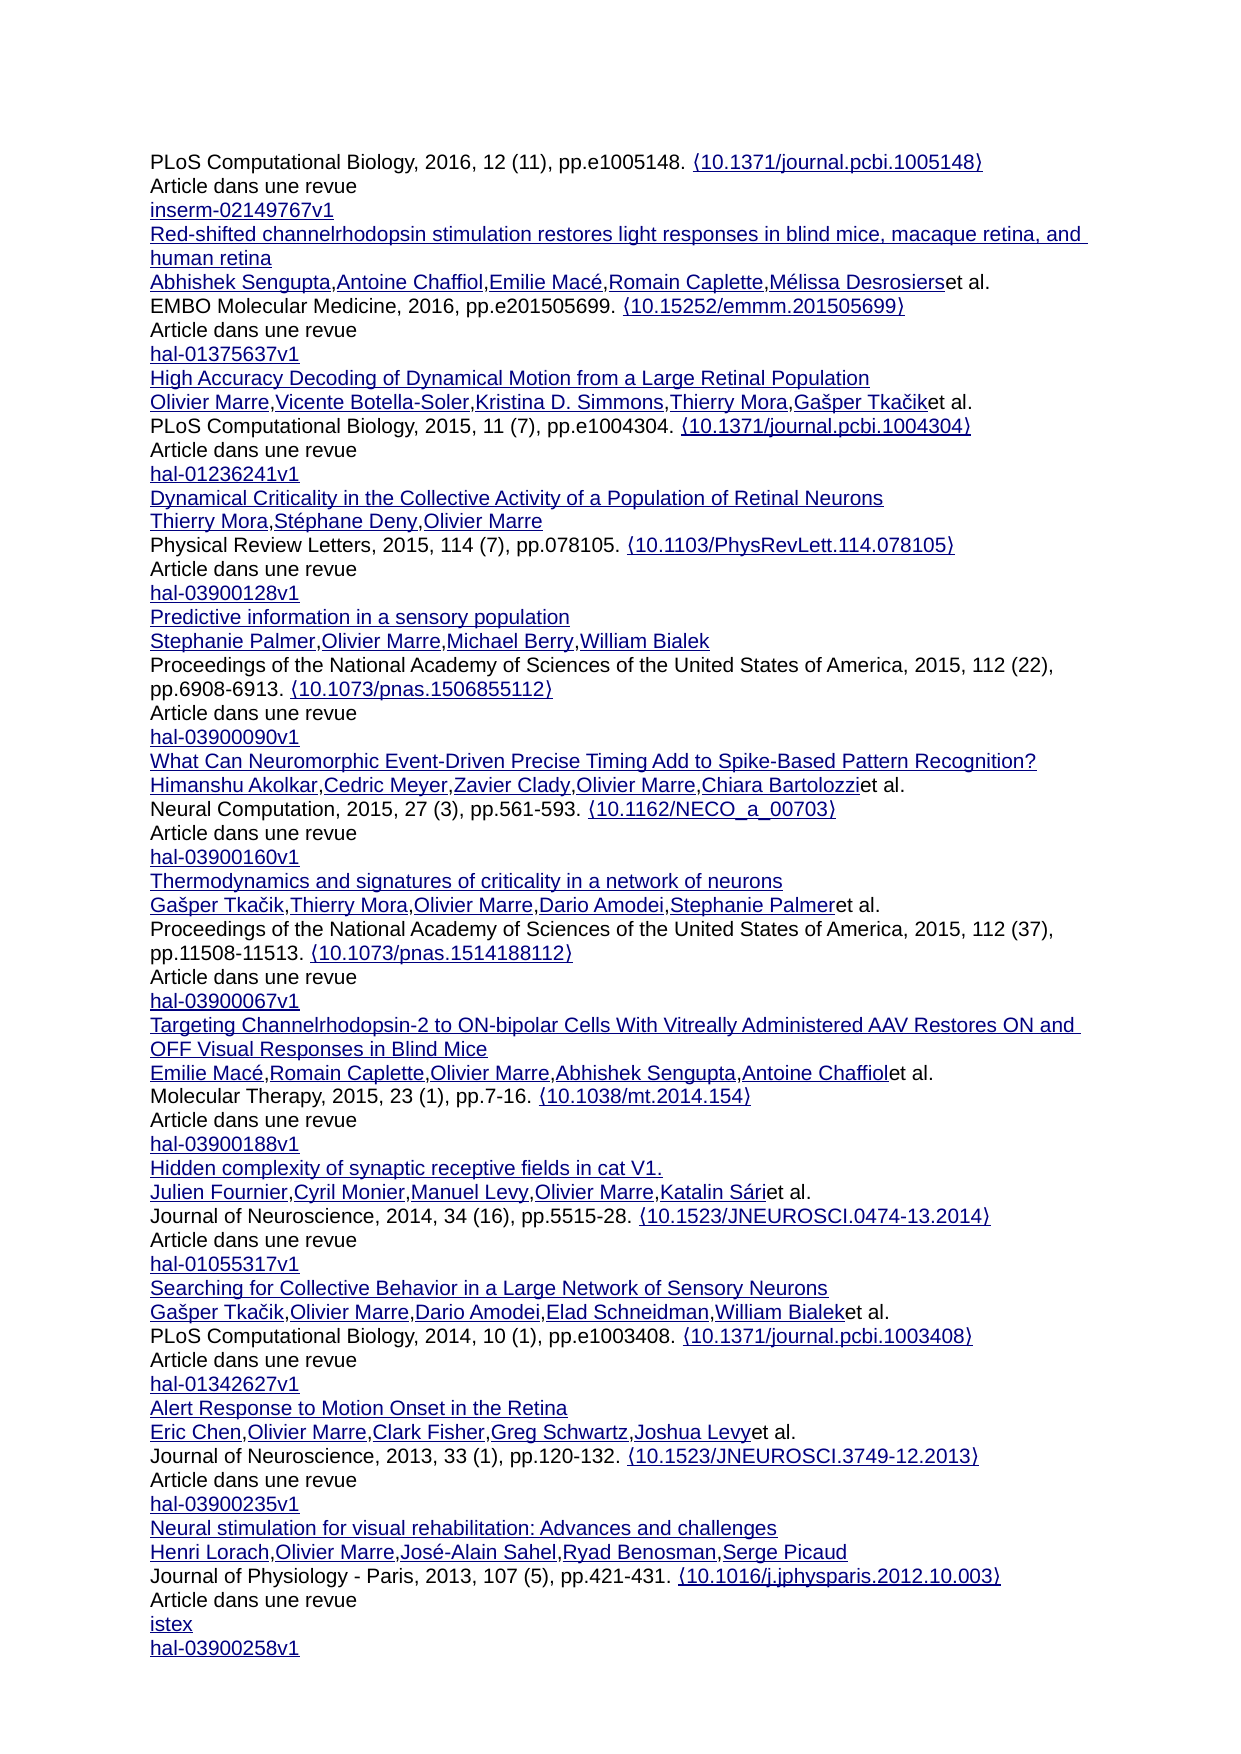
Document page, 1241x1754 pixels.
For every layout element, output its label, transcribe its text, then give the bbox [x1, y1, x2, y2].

table_cell What Can Neuromorphic Event-Driven Precise Timing Add to Spike-Based Pattern Recognition? Himanshu Akolkar,Cedric Meyer,Zavier Clady,Olivier Marre,Chiara Bartolozziet al. Neural Computation, 2015, 27 (3), pp.561-593. ⟨10.1162/NECO_a_00703⟩ Article dans une revue hal-03900160v1 [150, 749, 1090, 869]
table_cell Thermodynamics and signatures of criticality in a network of neurons Gašper Tkačik,Thierry Mora,Olivier Marre,Dario Amodei,Stephanie Palmeret al. Proceedings of the National Academy of Sciences of the United States of America, 2015, 112 (37), pp.11508-11513. ⟨10.1073/pnas.1514188112⟩ Article dans une revue hal-03900067v1 [150, 869, 1090, 1012]
table_cell PLoS Computational Biology, 2016, 12 (11), pp.e1005148. ⟨10.1371/journal.pcbi.1005148⟩ Article dans une revue inserm-02149767v1 [150, 150, 1090, 222]
table_cell Alert Response to Motion Onset in the Retina Eric Chen,Olivier Marre,Clark Fisher,Greg Schwartz,Joshua Levyet al. Journal of Neuroscience, 2013, 33 (1), pp.120-132. ⟨10.1523/JNEUROSCI.3749-12.2013⟩ Article dans une revue hal-03900235v1 [150, 1396, 1090, 1516]
table_cell Red‐shifted channelrhodopsin stimulation restores light responses in blind mice, macaque retina, and human retina Abhishek Sengupta,Antoine Chaffiol,Emilie Macé,Romain Caplette,Mélissa Desrosierset al. EMBO Molecular Medicine, 2016, pp.e201505699. ⟨10.15252/emmm.201505699⟩ Article dans une revue hal-01375637v1 [150, 222, 1090, 366]
table_cell Neural stimulation for visual rehabilitation: Advances and challenges Henri Lorach,Olivier Marre,José-Alain Sahel,Ryad Benosman,Serge Picaud Journal of Physiology - Paris, 2013, 107 (5), pp.421-431. ⟨10.1016/j.jphysparis.2012.10.003⟩ Article dans une revue istex hal-03900258v1 [150, 1516, 1090, 1659]
table_cell Targeting Channelrhodopsin-2 to ON-bipolar Cells With Vitreally Administered AAV Restores ON and OFF Visual Responses in Blind Mice Emilie Macé,Romain Caplette,Olivier Marre,Abhishek Sengupta,Antoine Chaffiolet al. Molecular Therapy, 2015, 23 (1), pp.7-16. ⟨10.1038/mt.2014.154⟩ Article dans une revue hal-03900188v1 [150, 1013, 1090, 1156]
table_cell Searching for Collective Behavior in a Large Network of Sensory Neurons Gašper Tkačik,Olivier Marre,Dario Amodei,Elad Schneidman,William Bialeket al. PLoS Computational Biology, 2014, 10 (1), pp.e1003408. ⟨10.1371/journal.pcbi.1003408⟩ Article dans une revue hal-01342627v1 [150, 1276, 1090, 1396]
table_cell Dynamical Criticality in the Collective Activity of a Population of Retinal Neurons Thierry Mora,Stéphane Deny,Olivier Marre Physical Review Letters, 2015, 114 (7), pp.078105. ⟨10.1103/PhysRevLett.114.078105⟩ Article dans une revue hal-03900128v1 [150, 485, 1090, 605]
table_cell Hidden complexity of synaptic receptive fields in cat V1. Julien Fournier,Cyril Monier,Manuel Levy,Olivier Marre,Katalin Sáriet al. Journal of Neuroscience, 2014, 34 (16), pp.5515-28. ⟨10.1523/JNEUROSCI.0474-13.2014⟩ Article dans une revue hal-01055317v1 [150, 1156, 1090, 1276]
table_cell High Accuracy Decoding of Dynamical Motion from a Large Retinal Population Olivier Marre,Vicente Botella-Soler,Kristina D. Simmons,Thierry Mora,Gašper Tkačiket al. PLoS Computational Biology, 2015, 11 (7), pp.e1004304. ⟨10.1371/journal.pcbi.1004304⟩ Article dans une revue hal-01236241v1 [150, 366, 1090, 485]
table_cell Predictive information in a sensory population Stephanie Palmer,Olivier Marre,Michael Berry,William Bialek Proceedings of the National Academy of Sciences of the United States of America, 2015, 112 (22), pp.6908-6913. ⟨10.1073/pnas.1506855112⟩ Article dans une revue hal-03900090v1 [150, 605, 1090, 749]
